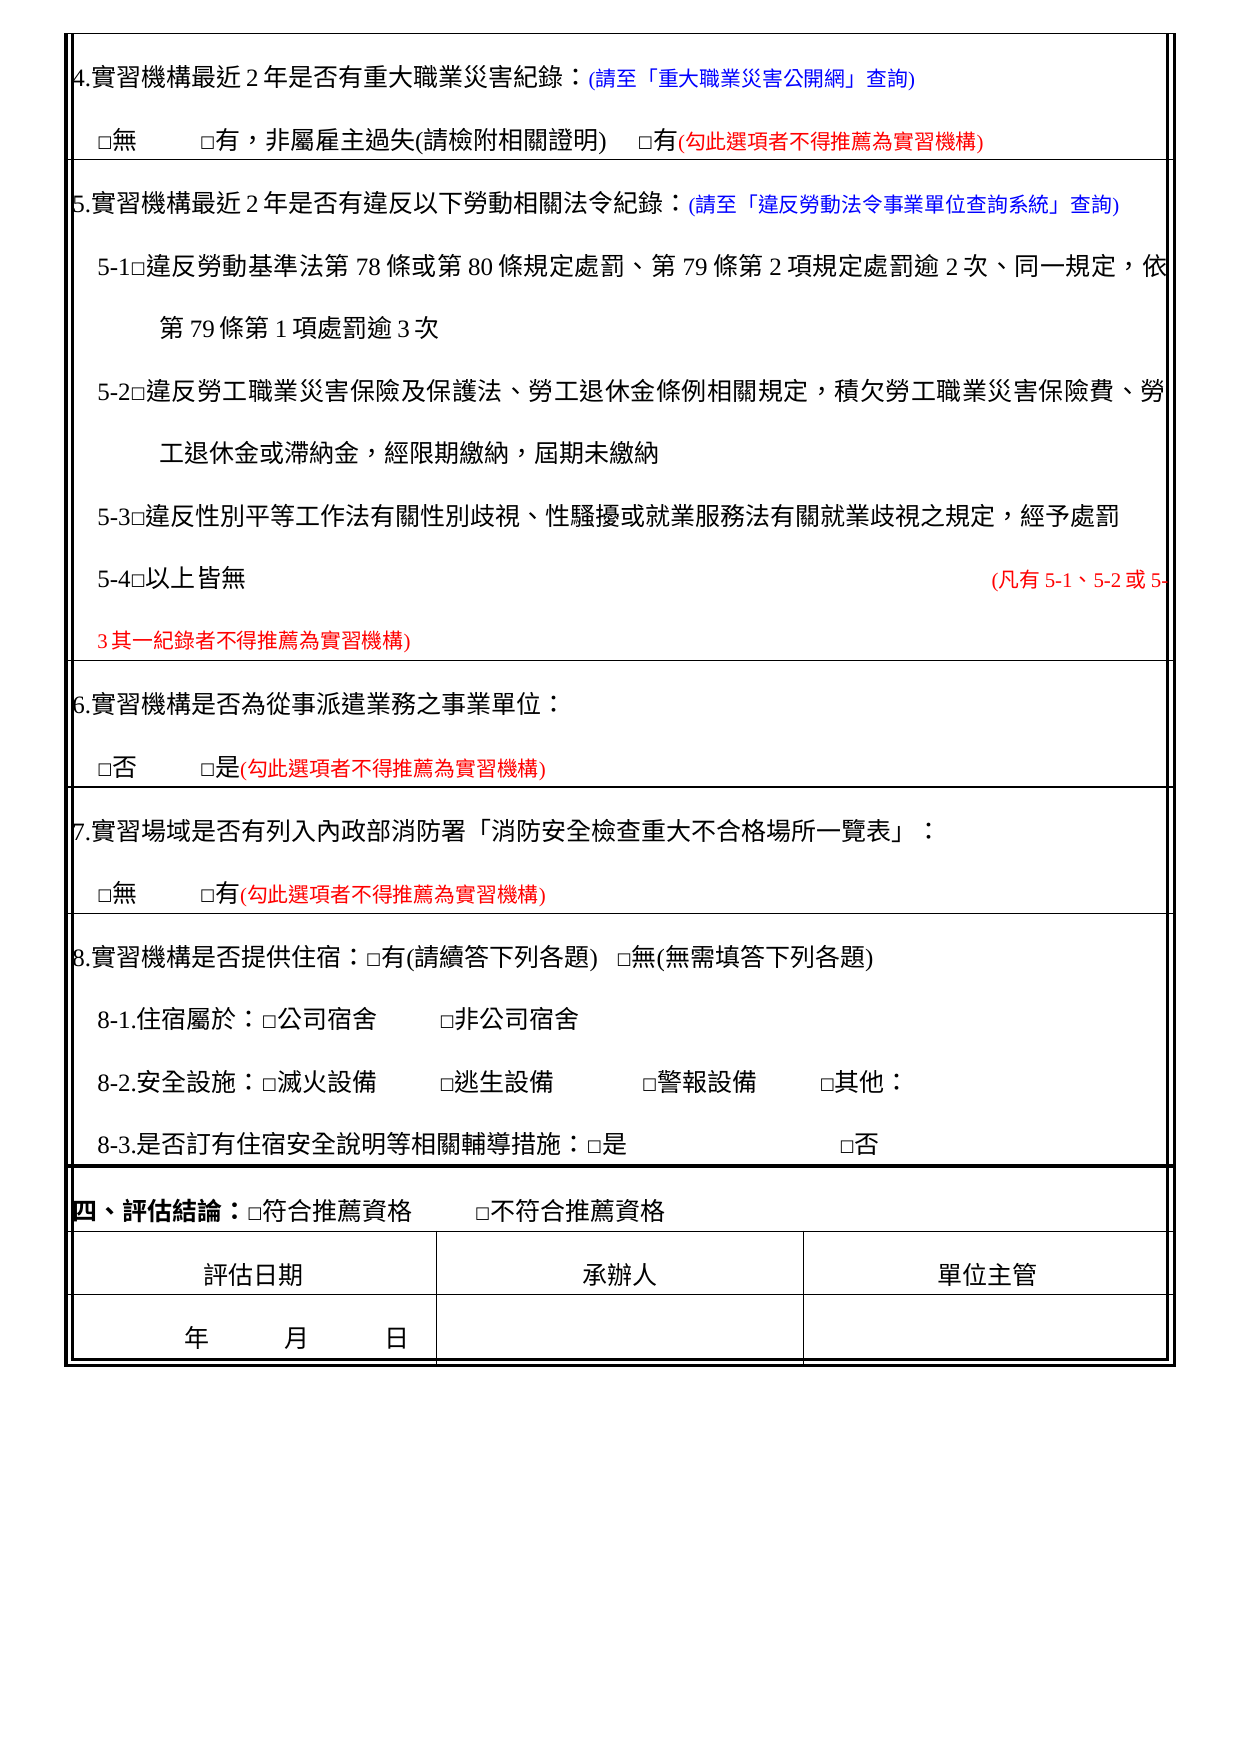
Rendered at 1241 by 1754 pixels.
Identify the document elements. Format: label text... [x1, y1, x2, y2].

table_cell 6.實習機構是否為從事派遣業務之事業單位： ☐否 ☐是(勾此選項者不得推薦為實習機構) [74, 661, 1166, 786]
table_cell 8.實習機構是否提供住宿：☐有(請續答下列各題) ☐無(無需填答下列各題) 8-1.住宿屬於：☐公司宿舍 ☐非公司宿舍 8-2.安全設施：☐滅火設備 ☐逃生設備 ☐警報設備 ☐其他： 8-3.是否訂有住宿安全說明等相關輔導措施：☐是 ☐否 [74, 914, 1166, 1163]
table_cell 單位主管 [804, 1232, 1166, 1294]
table_cell 四、評估結論：☐符合推薦資格 ☐不符合推薦資格 [74, 1168, 1166, 1231]
table_cell 4.實習機構最近2年是否有重大職業災害紀錄：(請至「重大職業災害公開網」查詢) ☐無 ☐有，非屬雇主過失(請檢附相關證明) ☐有(勾此選項者不得推薦為實習機構) [74, 34, 1166, 159]
table_cell [437, 1295, 803, 1358]
table_cell 評估日期 [74, 1232, 436, 1294]
table_cell 承辦人 [437, 1232, 803, 1294]
table_cell [804, 1295, 1166, 1358]
table_cell 7.實習場域是否有列入內政部消防署「消防安全檢查重大不合格場所一覽表」： ☐無 ☐有(勾此選項者不得推薦為實習機構) [74, 788, 1166, 912]
table_cell 年 月 日 [74, 1295, 436, 1358]
table_cell 5.實習機構最近2年是否有違反以下勞動相關法令紀錄：(請至「違反勞動法令事業單位查詢系統」查詢) 5-1☐違反勞動基準法第78條或第80條規定處罰、第79條第2項規定處罰逾2次、同一規定，依第79條第1項處罰逾3次 5-2☐違反勞工職業災害保險及保護法、勞工退休金條例相關規定，積欠勞工職業災害保險費、勞工退休金或滯納金，經限期繳納，屆期未繳納 5-3☐違反性別平等工作法有關性別歧視、性騷擾或就業服務法有關就業歧視之規定，經予處罰 5-4☐以上皆無 (凡有5-1、5-2或5-3其一紀錄者不得推薦為實習機構) [74, 160, 1166, 660]
